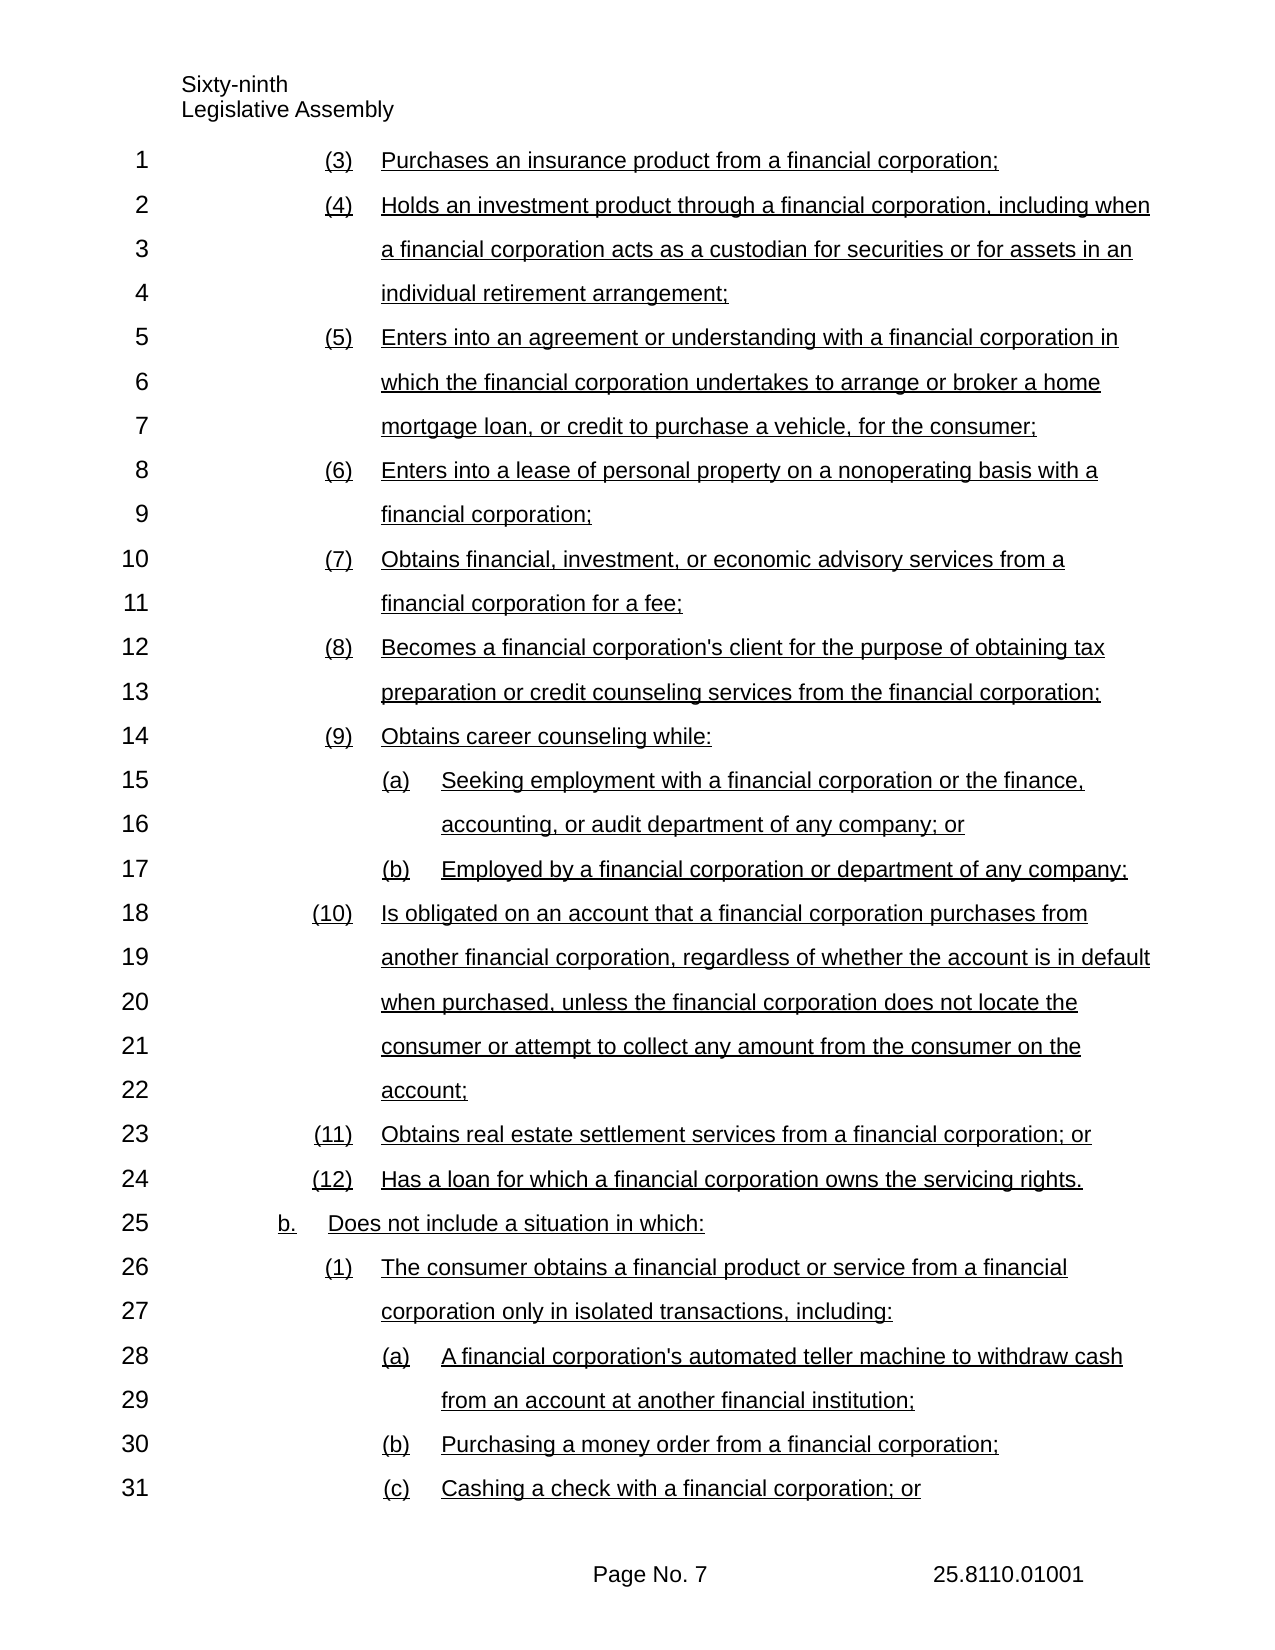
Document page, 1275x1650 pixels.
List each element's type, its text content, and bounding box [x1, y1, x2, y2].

text (6) Enters into a lease of personal property on a nonoperating basis with a financial corporation; [181, 443, 1154, 532]
text (7) Obtains financial, investment, or economic advisory services from a financial corporation for a fee; [181, 532, 1154, 620]
text (12) Has a loan for which a financial corporation owns the servicing rights. [181, 1152, 1154, 1196]
text (9) Obtains career counseling while: [181, 709, 1154, 753]
text (1) The consumer obtains a financial product or service from a financial corporation only in isolated transactions, including: [181, 1240, 1154, 1329]
text (a) A financial corporation's automated teller machine to withdraw cash from an account at another financial institution; [181, 1329, 1154, 1417]
text (b) Purchasing a money order from a financial corporation; [181, 1417, 1154, 1461]
text (3) Purchases an insurance product from a financial corporation; [181, 133, 1154, 178]
text (b) Employed by a financial corporation or department of any company; [181, 842, 1154, 886]
text (11) Obtains real estate settlement services from a financial corporation; or [181, 1107, 1154, 1152]
text b. Does not include a situation in which: [181, 1196, 1154, 1240]
text (c) Cashing a check with a financial corporation; or [181, 1461, 1154, 1506]
text (a) Seeking employment with a financial corporation or the finance, accounting, or audit department of any company; or [181, 753, 1154, 842]
text (5) Enters into an agreement or understanding with a financial corporation in which the financial corporation undertakes to arrange or broker a home mortgage loan, or credit to purchase a vehicle, for the consumer; [181, 310, 1154, 443]
text (8) Becomes a financial corporation's client for the purpose of obtaining tax preparation or credit counseling services from the financial corporation; [181, 620, 1154, 709]
text (10) Is obligated on an account that a financial corporation purchases from another financial corporation, regardless of whether the account is in default when purchased, unless the financial corporation does not locate the consumer or attempt to collect any amount from the consumer on the account; [181, 886, 1154, 1107]
text (4) Holds an investment product through a financial corporation, including when a financial corporation acts as a custodian for securities or for assets in an individual retirement arrangement; [181, 178, 1154, 310]
